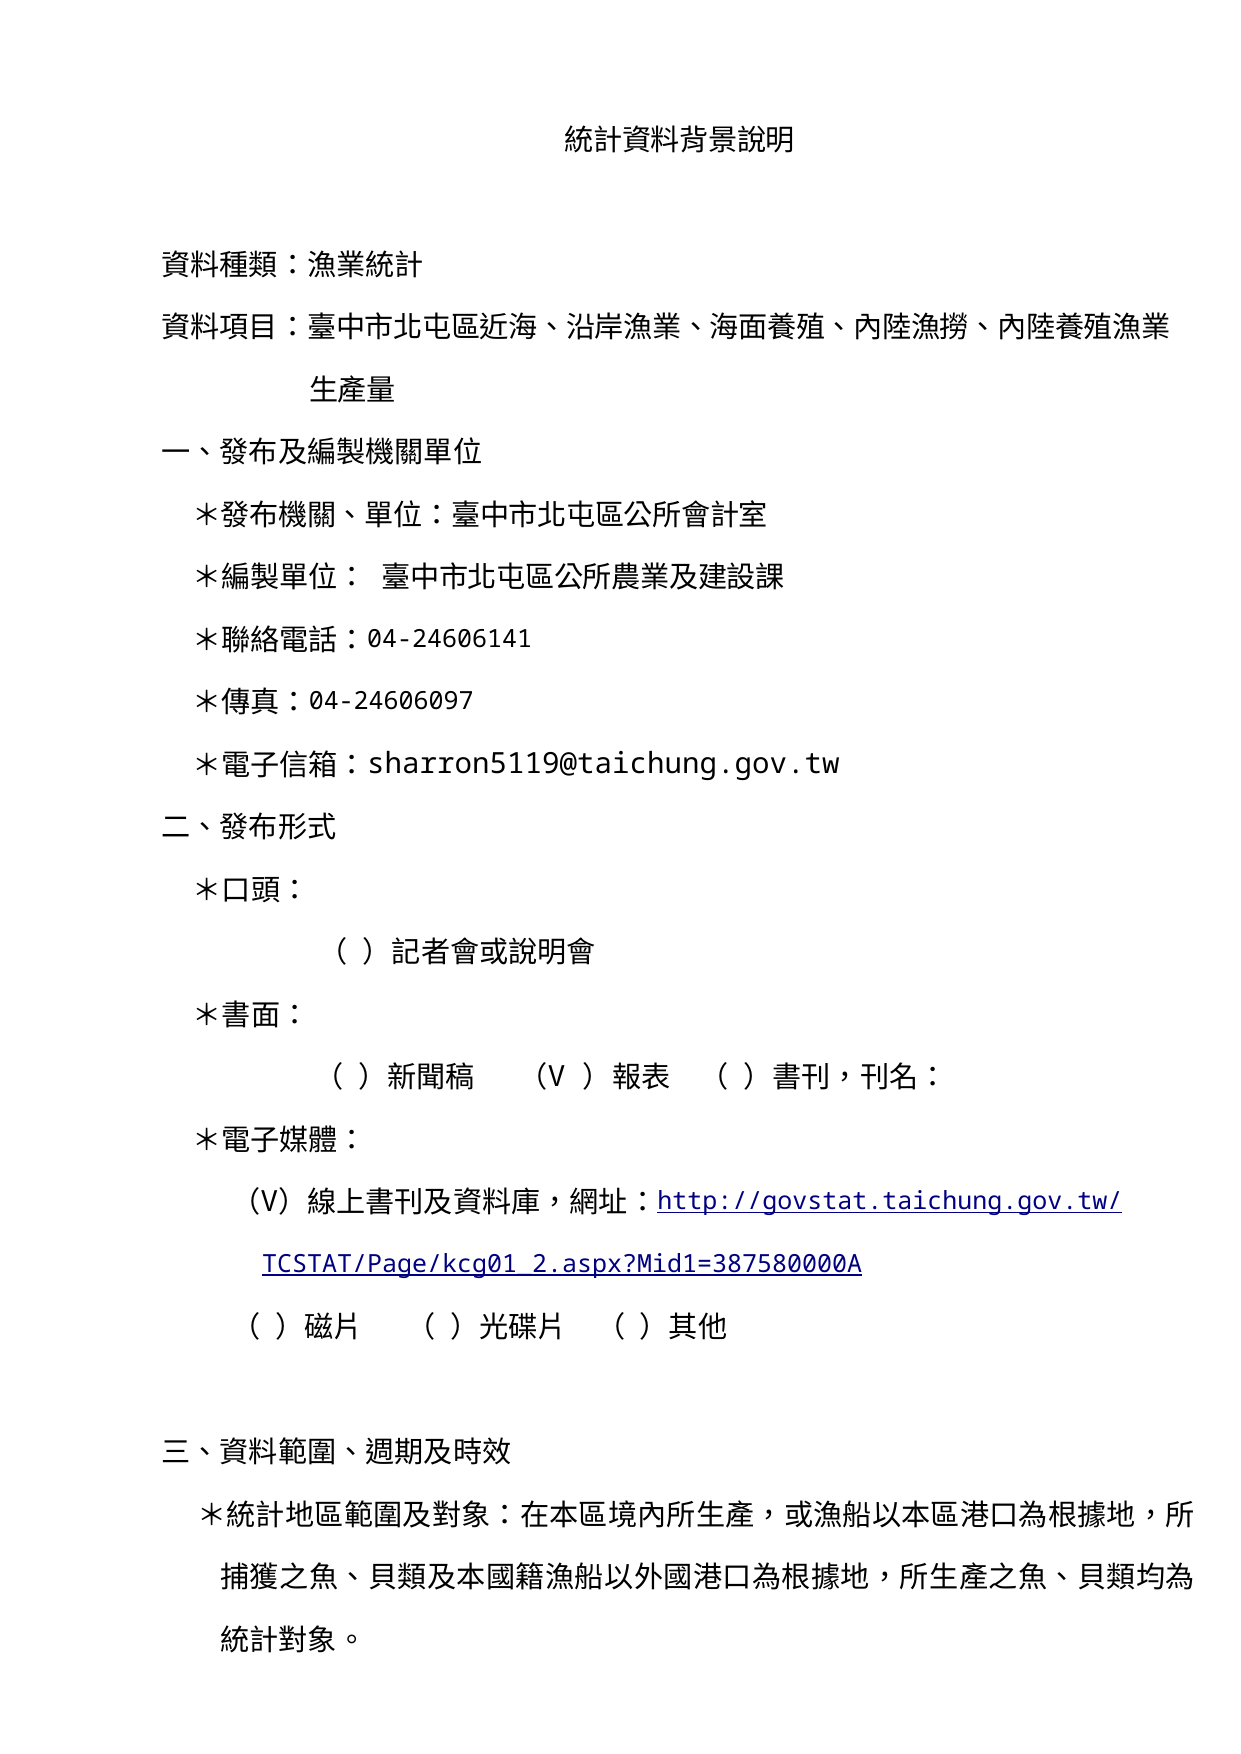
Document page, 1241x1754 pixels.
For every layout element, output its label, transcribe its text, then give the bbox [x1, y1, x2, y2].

table_header 統計資料背景說明 資料種類：漁業統計 資料項目：臺中市北屯區近海、沿岸漁業、海面養殖、內陸漁撈、內陸養殖漁業生產量 一、發布及編製機關單位 ＊發布機關、單位：臺中市北屯區公所會計室 ＊編製單位： 臺中市北屯區公所農業及建設課 ＊聯絡電話：04-24606141 ＊傳真：04-24606097 ＊電子信箱：sharron5119@taichung.gov.tw 二、發布形式 口頭： （ ）記者會或說明會 書面： （ ）新聞稿 （V ）報表 （ ）書刊，刊名： ＊電子媒體： （V）線上書刊及資料庫，網址：http://govstat.taichung.gov.tw/TCSTAT/Page/kcg01_2.aspx?Mid1=387580000A （ ）磁片 （ ）光碟片 （ ）其他 三、資料範圍、週期及時效 ＊統計地區範圍及對象：在本區境內所生產，或漁船以本區港口為根據地，所捕獲之魚、貝類及本國籍漁船以外國港口為根據地，所生產之魚、貝類均為統計對象。 [150, 96, 1209, 1658]
